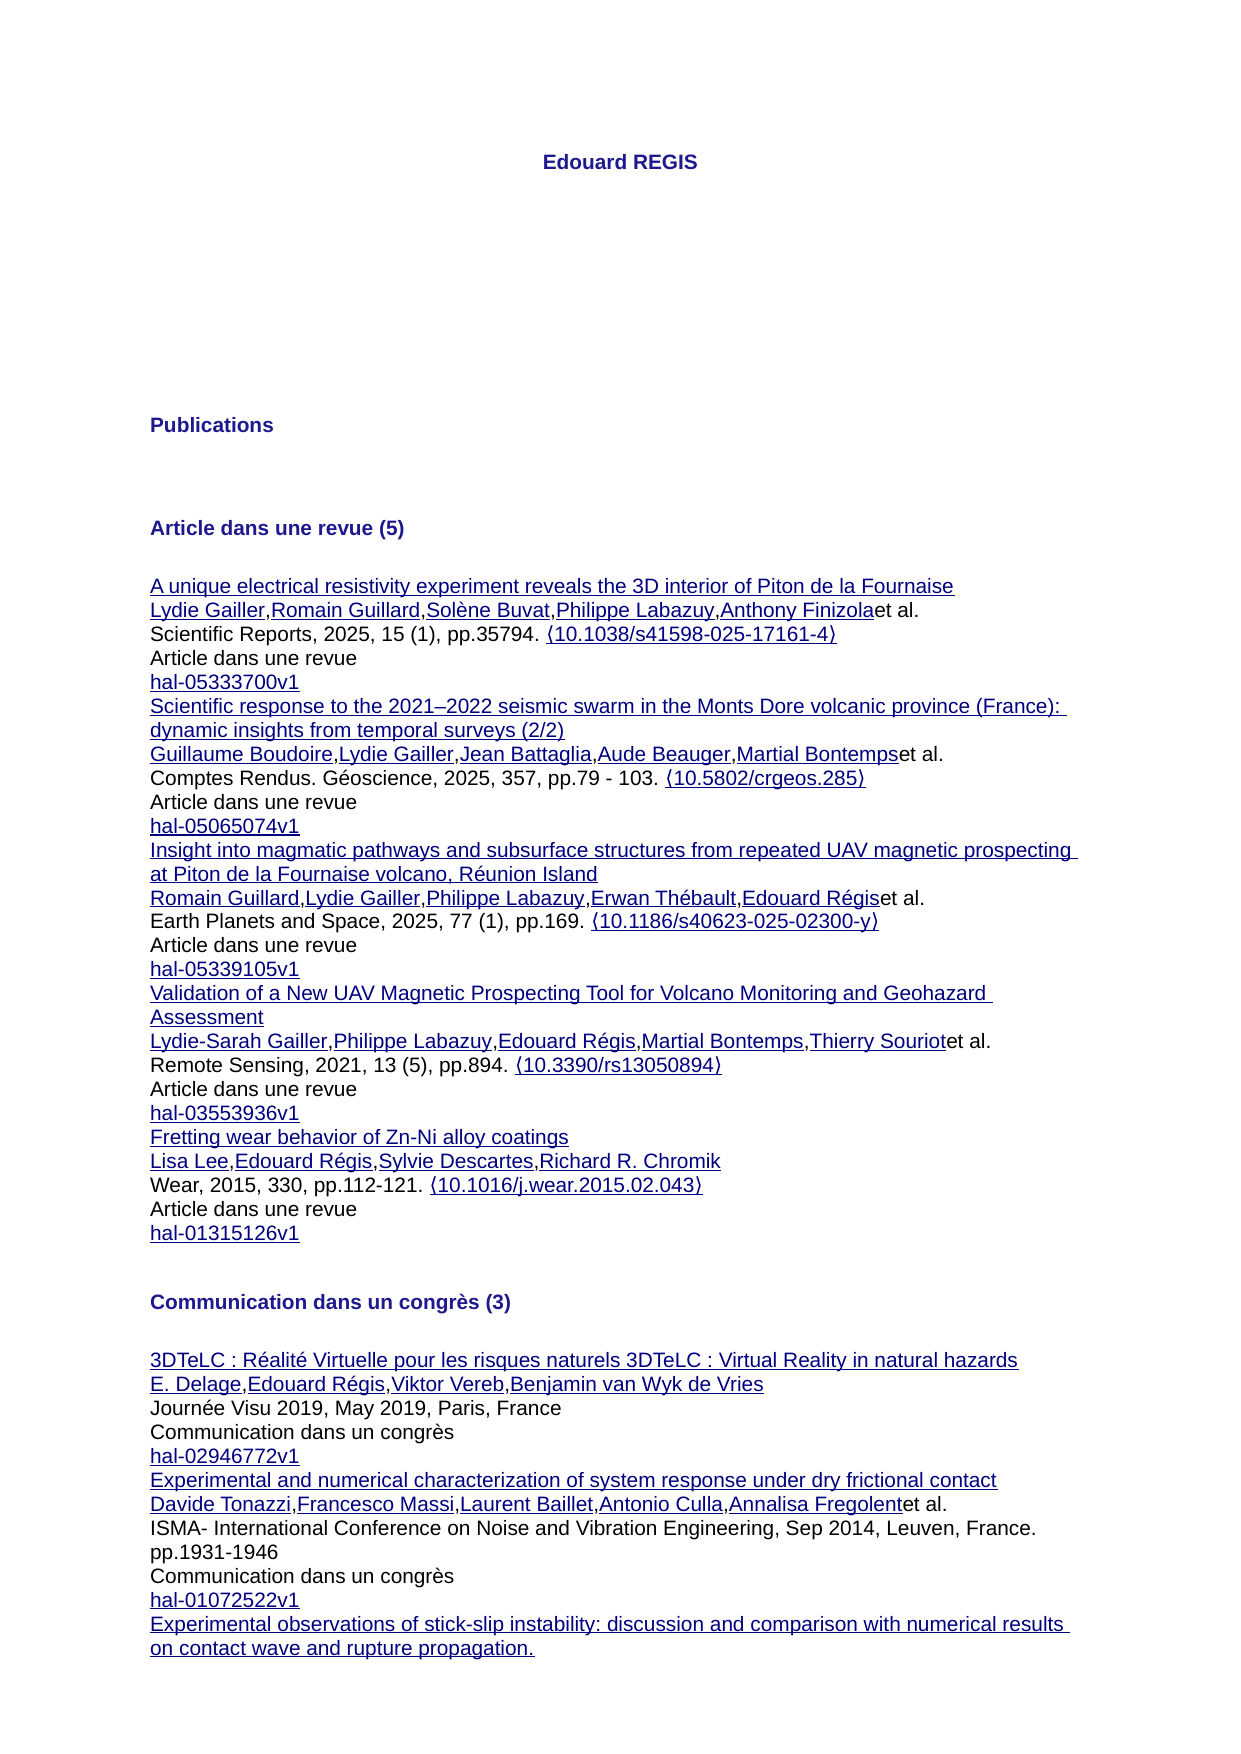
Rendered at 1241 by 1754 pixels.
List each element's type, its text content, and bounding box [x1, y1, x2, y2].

table_cell Fretting wear behavior of Zn-Ni alloy coatings Lisa Lee,Edouard Régis,Sylvie Descartes,Richard R. Chromik Wear, 2015, 330, pp.112-121. ⟨10.1016/j.wear.2015.02.043⟩ Article dans une revue hal-01315126v1 [150, 1125, 1090, 1245]
subtitle Article dans une revue (5) [150, 516, 1090, 539]
table_cell Insight into magmatic pathways and subsurface structures from repeated UAV magnetic prospecting at Piton de la Fournaise volcano, Réunion Island Romain Guillard,Lydie Gailler,Philippe Labazuy,Erwan Thébault,Edouard Régiset al. Earth Planets and Space, 2025, 77 (1), pp.169. ⟨10.1186/s40623-025-02300-y⟩ Article dans une revue hal-05339105v1 [150, 838, 1090, 981]
table_cell Experimental and numerical characterization of system response under dry frictional contact Davide Tonazzi,Francesco Massi,Laurent Baillet,Antonio Culla,Annalisa Fregolentet al. ISMA- International Conference on Noise and Vibration Engineering, Sep 2014, Leuven, France. pp.1931-1946 Communication dans un congrès hal-01072522v1 [150, 1468, 1090, 1611]
table_cell Scientific response to the 2021–2022 seismic swarm in the Monts Dore volcanic province (France): dynamic insights from temporal surveys (2/2) Guillaume Boudoire,Lydie Gailler,Jean Battaglia,Aude Beauger,Martial Bontempset al. Comptes Rendus. Géoscience, 2025, 357, pp.79 - 103. ⟨10.5802/crgeos.285⟩ Article dans une revue hal-05065074v1 [150, 694, 1090, 837]
table_cell Experimental observations of stick-slip instability: discussion and comparison with numerical results on contact wave and rupture propagation. [150, 1611, 1090, 1659]
table_header 3DTeLC : Réalité Virtuelle pour les risques naturels 3DTeLC : Virtual Reality in natural hazards E. Delage,Edouard Régis,Viktor Vereb,Benjamin van Wyk de Vries Journée Visu 2019, May 2019, Paris, France Communication dans un congrès hal-02946772v1 [150, 1348, 1090, 1468]
subtitle Edouard REGIS [150, 150, 1090, 174]
subtitle Communication dans un congrès (3) [150, 1289, 1090, 1313]
table_cell Validation of a New UAV Magnetic Prospecting Tool for Volcano Monitoring and Geohazard Assessment Lydie-Sarah Gailler,Philippe Labazuy,Edouard Régis,Martial Bontemps,Thierry Souriotet al. Remote Sensing, 2021, 13 (5), pp.894. ⟨10.3390/rs13050894⟩ Article dans une revue hal-03553936v1 [150, 981, 1090, 1125]
table_header A unique electrical resistivity experiment reveals the 3D interior of Piton de la Fournaise Lydie Gailler,Romain Guillard,Solène Buvat,Philippe Labazuy,Anthony Finizolaet al. Scientific Reports, 2025, 15 (1), pp.35794. ⟨10.1038/s41598-025-17161-4⟩ Article dans une revue hal-05333700v1 [150, 574, 1090, 694]
subtitle Publications [150, 412, 1090, 436]
